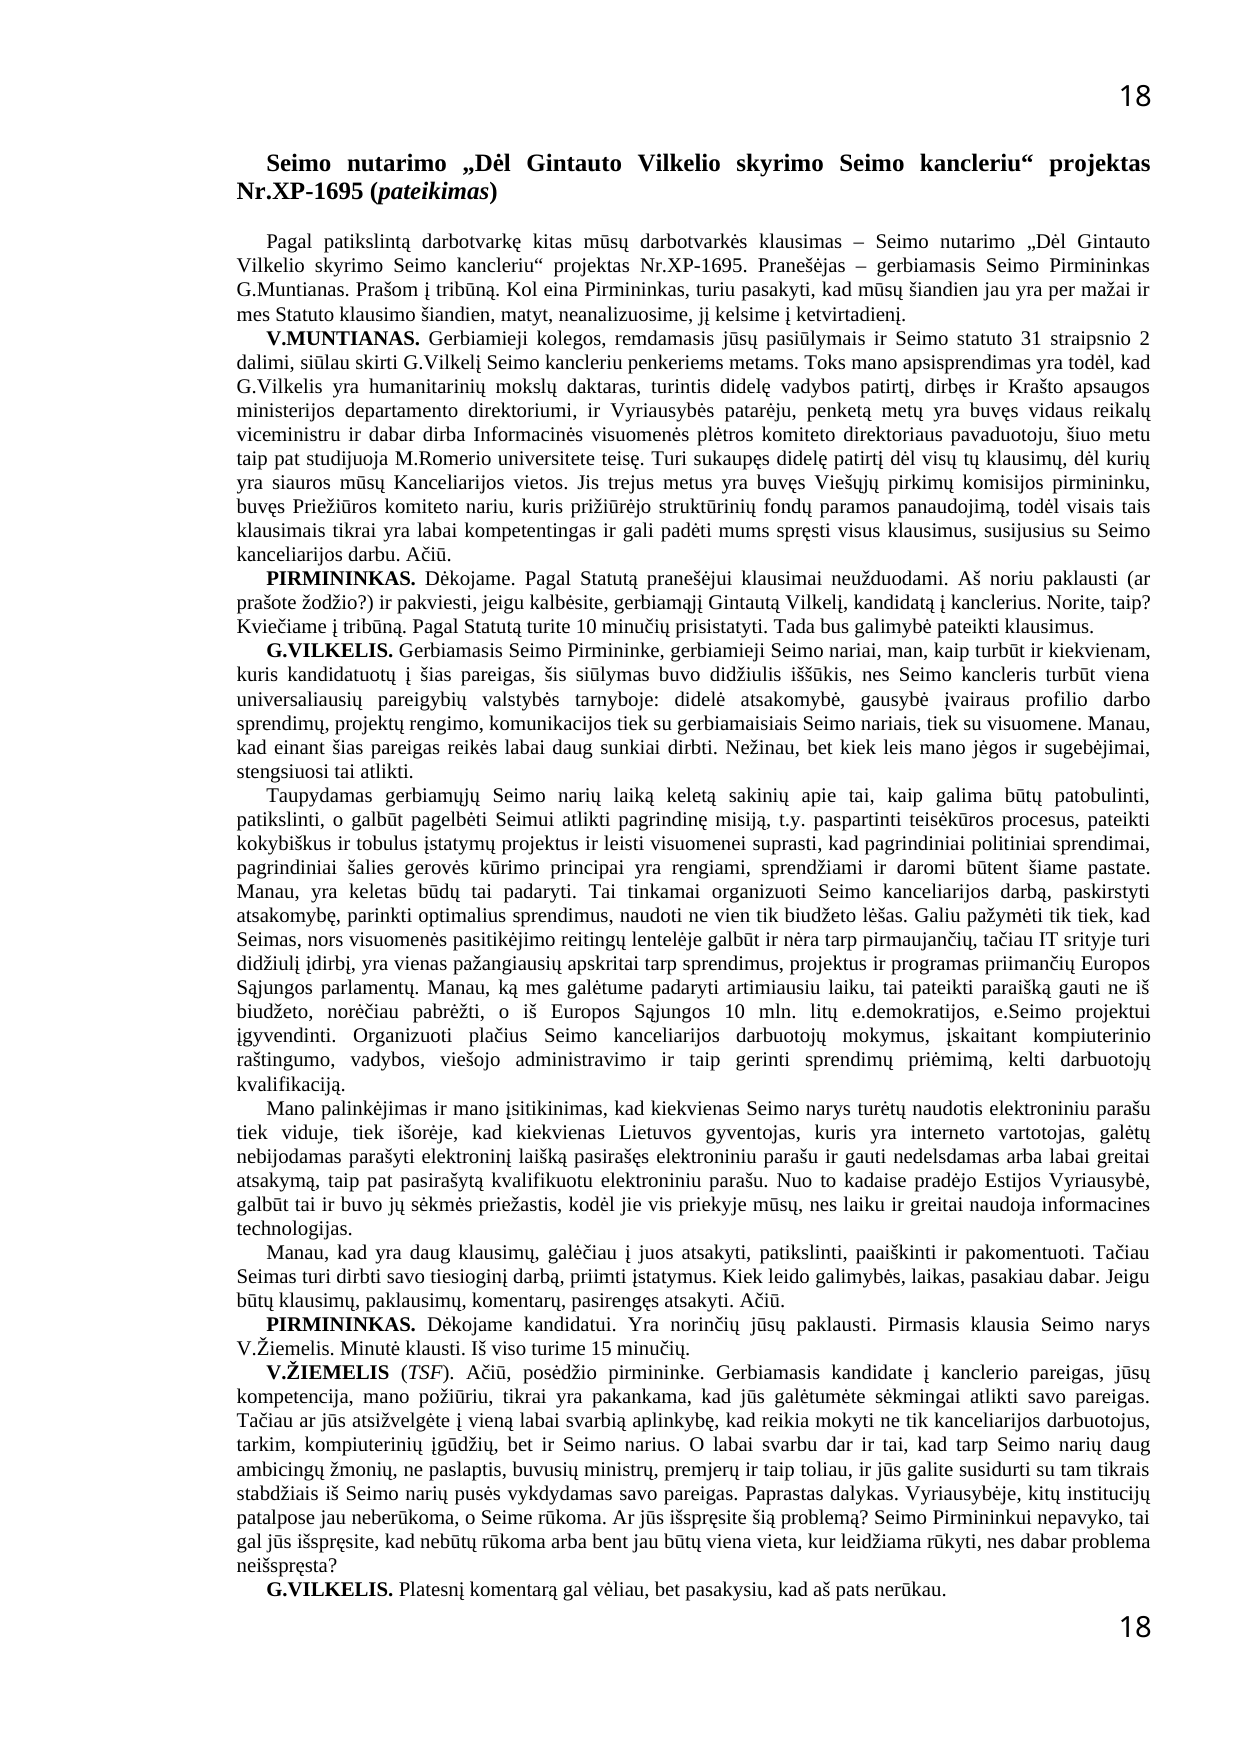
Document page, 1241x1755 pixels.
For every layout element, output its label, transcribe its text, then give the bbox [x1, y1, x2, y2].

text G.VILKELIS. Gerbiamasis Seimo Pirmininke, gerbiamieji Seimo nariai, man, kaip turbūt ir kiekvienam, kuris kandidatuotų į šias pareigas, šis siūlymas buvo didžiulis iššūkis, nes Seimo kancleris turbūt viena universaliausių pareigybių valstybės tarnyboje: didelė atsakomybė, gausybė įvairaus profilio darbo sprendimų, projektų rengimo, komunikacijos tiek su gerbiamaisiais Seimo nariais, tiek su visuomene. Manau, kad einant šias pareigas reikės labai daug sunkiai dirbti. Nežinau, bet kiek leis mano jėgos ir sugebėjimai, stengsiuosi tai atlikti. [236, 638, 1152, 783]
text Pagal patikslintą darbotvarkę kitas mūsų darbotvarkės klausimas – Seimo nutarimo „Dėl Gintauto Vilkelio skyrimo Seimo kancleriu“ projektas Nr.XP-1695. Pranešėjas – gerbiamasis Seimo Pirmininkas G.Muntianas. Prašom į tribūną. Kol eina Pirmininkas, turiu pasakyti, kad mūsų šiandien jau yra per mažai ir mes Statuto klausimo šiandien, matyt, neanalizuosime, jį kelsime į ketvirtadienį. [236, 229, 1152, 326]
text G.VILKELIS. Platesnį komentarą gal vėliau, bet pasakysiu, kad aš pats nerūkau. [236, 1577, 1152, 1601]
text PIRMININKAS. Dėkojame kandidatui. Yra norinčių jūsų paklausti. Pirmasis klausia Seimo narys V.Žiemelis. Minutė klausti. Iš viso turime 15 minučių. [236, 1312, 1152, 1360]
text V.ŽIEMELIS (TSF). Ačiū, posėdžio pirmininke. Gerbiamasis kandidate į kanclerio pareigas, jūsų kompetencija, mano požiūriu, tikrai yra pakankama, kad jūs galėtumėte sėkmingai atlikti savo pareigas. Tačiau ar jūs atsižvelgėte į vieną labai svarbią aplinkybę, kad reikia mokyti ne tik kanceliarijos darbuotojus, tarkim, kompiuterinių įgūdžių, bet ir Seimo narius. O labai svarbu dar ir tai, kad tarp Seimo narių daug ambicingų žmonių, ne paslaptis, buvusių ministrų, premjerų ir taip toliau, ir jūs galite susidurti su tam tikrais stabdžiais iš Seimo narių pusės vykdydamas savo pareigas. Paprastas dalykas. Vyriausybėje, kitų institucijų patalpose jau neberūkoma, o Seime rūkoma. Ar jūs išspręsite šią problemą? Seimo Pirmininkui nepavyko, tai gal jūs išspręsite, kad nebūtų rūkoma arba bent jau būtų viena vieta, kur leidžiama rūkyti, nes dabar problema neišspręsta? [236, 1360, 1152, 1577]
text V.MUNTIANAS. Gerbiamieji kolegos, remdamasis jūsų pasiūlymais ir Seimo statuto 31 straipsnio 2 dalimi, siūlau skirti G.Vilkelį Seimo kancleriu penkeriems metams. Toks mano apsisprendimas yra todėl, kad G.Vilkelis yra humanitarinių mokslų daktaras, turintis didelę vadybos patirtį, dirbęs ir Krašto apsaugos ministerijos departamento direktoriumi, ir Vyriausybės patarėju, penketą metų yra buvęs vidaus reikalų viceministru ir dabar dirba Informacinės visuomenės plėtros komiteto direktoriaus pavaduotoju, šiuo metu taip pat studijuoja M.Romerio universitete teisę. Turi sukaupęs didelę patirtį dėl visų tų klausimų, dėl kurių yra siauros mūsų Kanceliarijos vietos. Jis trejus metus yra buvęs Viešųjų pirkimų komisijos pirmininku, buvęs Priežiūros komiteto nariu, kuris prižiūrėjo struktūrinių fondų paramos panaudojimą, todėl visais tais klausimais tikrai yra labai kompetentingas ir gali padėti mums spręsti visus klausimus, susijusius su Seimo kanceliarijos darbu. Ačiū. [236, 326, 1152, 566]
text Taupydamas gerbiamųjų Seimo narių laiką keletą sakinių apie tai, kaip galima būtų patobulinti, patikslinti, o galbūt pagelbėti Seimui atlikti pagrindinę misiją, t.y. paspartinti teisėkūros procesus, pateikti kokybiškus ir tobulus įstatymų projektus ir leisti visuomenei suprasti, kad pagrindiniai politiniai sprendimai, pagrindiniai šalies gerovės kūrimo principai yra rengiami, sprendžiami ir daromi būtent šiame pastate. Manau, yra keletas būdų tai padaryti. Tai tinkamai organizuoti Seimo kanceliarijos darbą, paskirstyti atsakomybę, parinkti optimalius sprendimus, naudoti ne vien tik biudžeto lėšas. Galiu pažymėti tik tiek, kad Seimas, nors visuomenės pasitikėjimo reitingų lentelėje galbūt ir nėra tarp pirmaujančių, tačiau IT srityje turi didžiulį įdirbį, yra vienas pažangiausių apskritai tarp sprendimus, projektus ir programas priimančių Europos Sąjungos parlamentų. Manau, ką mes galėtume padaryti artimiausiu laiku, tai pateikti paraišką gauti ne iš biudžeto, norėčiau pabrėžti, o iš Europos Sąjungos 10 mln. litų e.demokratijos, e.Seimo projektui įgyvendinti. Organizuoti plačius Seimo kanceliarijos darbuotojų mokymus, įskaitant kompiuterinio raštingumo, vadybos, viešojo administravimo ir taip gerinti sprendimų priėmimą, kelti darbuotojų kvalifikaciją. [236, 783, 1152, 1096]
text Manau, kad yra daug klausimų, galėčiau į juos atsakyti, patikslinti, paaiškinti ir pakomentuoti. Tačiau Seimas turi dirbti savo tiesioginį darbą, priimti įstatymus. Kiek leido galimybės, laikas, pasakiau dabar. Jeigu būtų klausimų, paklausimų, komentarų, pasirengęs atsakyti. Ačiū. [236, 1240, 1152, 1312]
text Seimo nutarimo „Dėl Gintauto Vilkelio skyrimo Seimo kancleriu“ projektas Nr.XP-1695 (pateikimas) [236, 148, 1152, 205]
text PIRMININKAS. Dėkojame. Pagal Statutą pranešėjui klausimai neužduodami. Aš noriu paklausti (ar prašote žodžio?) ir pakviesti, jeigu kalbėsite, gerbiamąjį Gintautą Vilkelį, kandidatą į kanclerius. Norite, taip? Kviečiame į tribūną. Pagal Statutą turite 10 minučių prisistatyti. Tada bus galimybė pateikti klausimus. [236, 566, 1152, 638]
text Mano palinkėjimas ir mano įsitikinimas, kad kiekvienas Seimo narys turėtų naudotis elektroniniu parašu tiek viduje, tiek išorėje, kad kiekvienas Lietuvos gyventojas, kuris yra interneto vartotojas, galėtų nebijodamas parašyti elektroninį laišką pasirašęs elektroniniu parašu ir gauti nedelsdamas arba labai greitai atsakymą, taip pat pasirašytą kvalifikuotu elektroniniu parašu. Nuo to kadaise pradėjo Estijos Vyriausybė, galbūt tai ir buvo jų sėkmės priežastis, kodėl jie vis priekyje mūsų, nes laiku ir greitai naudoja informacines technologijas. [236, 1096, 1152, 1240]
